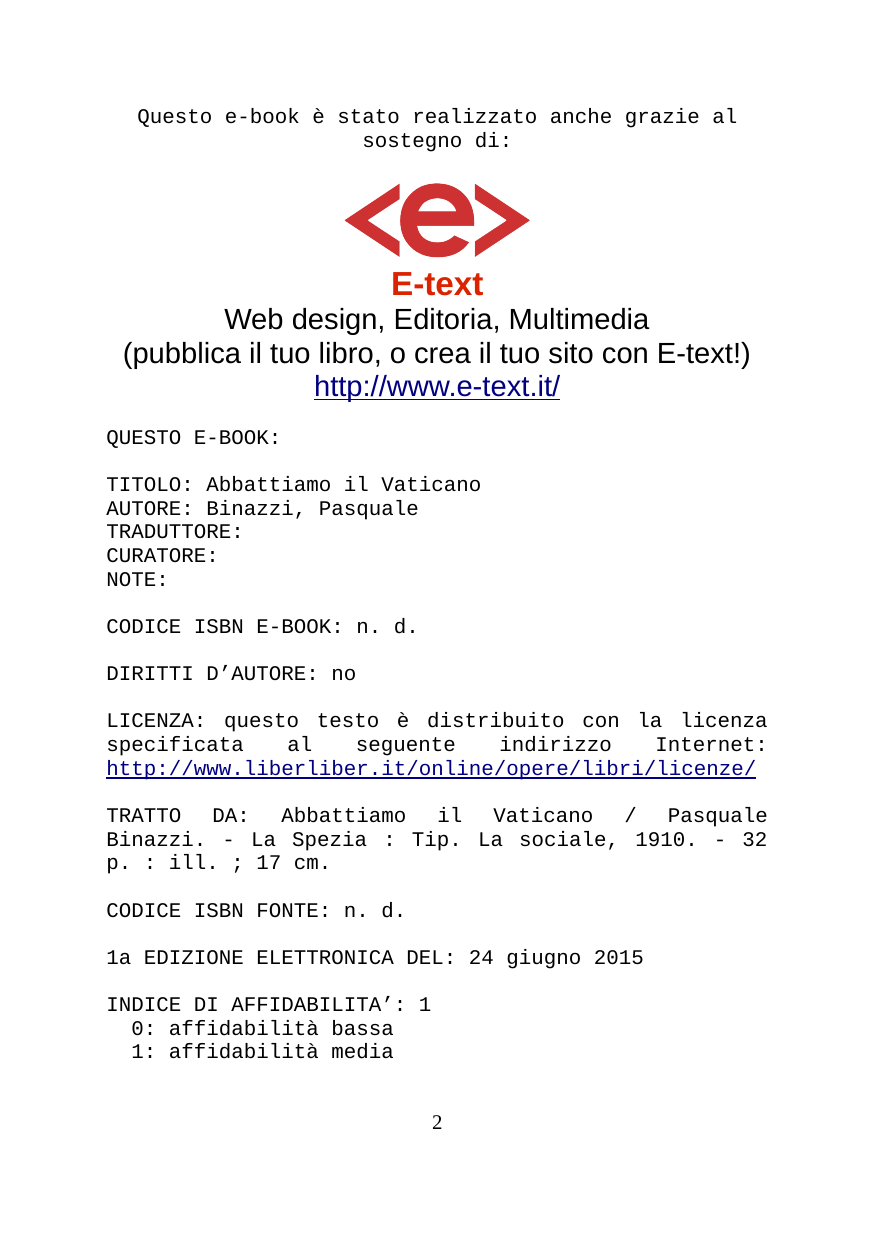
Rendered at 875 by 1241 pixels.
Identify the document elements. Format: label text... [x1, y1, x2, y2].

text QUESTO E-BOOK: [106, 427, 768, 450]
text Questo e-book è stato realizzato anche grazie al sostegno di: [106, 106, 768, 153]
text TRADUTTORE: [106, 521, 768, 545]
text TITOLO: Abbattiamo il Vaticano [106, 474, 768, 498]
text (pubblica il tuo libro, o crea il tuo sito con E-text!) [106, 336, 768, 369]
picture [343, 183, 531, 258]
text 1a EDIZIONE ELETTRONICA DEL: 24 giugno 2015 [106, 947, 768, 971]
text http://www.e-text.it/ [106, 369, 768, 403]
text Web design, Editoria, Multimedia [106, 302, 768, 336]
text 1: affidabilità media [106, 1041, 768, 1065]
text INDICE DI AFFIDABILITA’: 1 [106, 994, 768, 1018]
text LICENZA: questo testo è distribuito con la licenza specificata al seguente indirizzo Internet: http://www.liberliber.it/online/opere/libri/licenze/ [106, 710, 768, 781]
text AUTORE: Binazzi, Pasquale [106, 498, 768, 521]
text CODICE ISBN FONTE: n. d. [106, 899, 768, 923]
text CURATORE: [106, 545, 768, 568]
text NOTE: [106, 568, 768, 592]
text 0: affidabilità bassa [106, 1018, 768, 1041]
text E-text [106, 264, 768, 302]
text TRATTO DA: Abbattiamo il Vaticano / Pasquale Binazzi. - La Spezia : Tip. La sociale, 1910. - 32 p. : ill. ; 17 cm. [106, 805, 768, 876]
text CODICE ISBN E-BOOK: n. d. [106, 616, 768, 639]
text DIRITTI D’AUTORE: no [106, 663, 768, 687]
